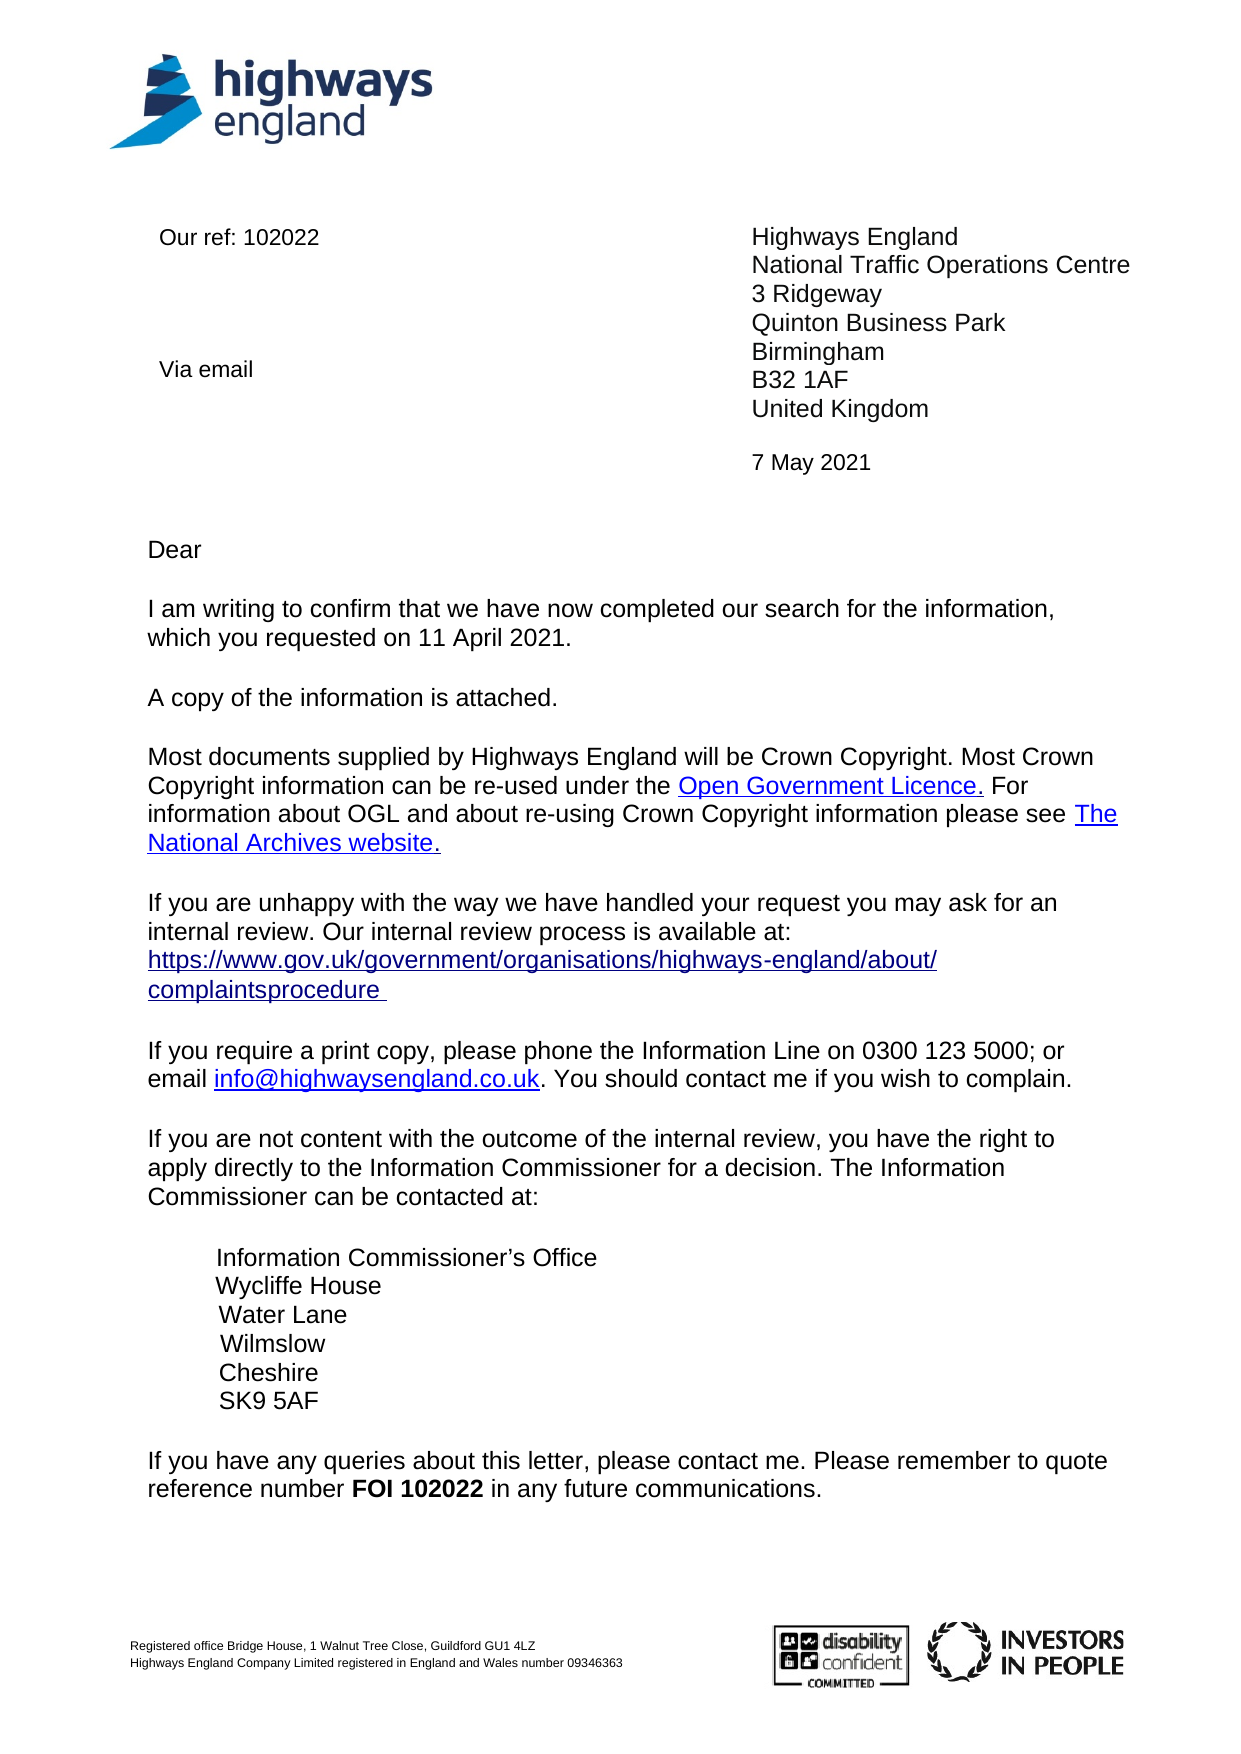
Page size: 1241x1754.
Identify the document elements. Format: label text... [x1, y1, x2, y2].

text Most documents supplied by Highways England will be Crown Copyright. Most Crown Copyright information can be re-used under the Open Government Licence. For information about OGL and about re-using Crown Copyright information please see The National Archives website. [147, 742, 1122, 857]
text Information Commissioner’s Office [146, 1242, 1122, 1271]
text SK9 5AF [146, 1386, 1122, 1415]
text A copy of the information is attached. [147, 682, 1122, 711]
table_header Highways England National Traffic Operations Centre 3 Ridgeway Quinton Business Park Birmingham B32 1AF United Kingdom 7 May 2021 [740, 195, 1171, 508]
text If you are not content with the outcome of the internal review, you have the right to apply directly to the Information Commissioner for a decision. The Information Commissioner can be contacted at: [147, 1124, 1122, 1210]
text If you have any queries about this letter, please contact me. Please remember to quote reference number FOI 102022 in any future communications. [147, 1446, 1122, 1503]
text Wilmslow [146, 1329, 1122, 1357]
text Dear [147, 535, 1122, 563]
text I am writing to confirm that we have now completed our search for the information, which you requested on 11 April 2021. [147, 594, 1122, 652]
text Cheshire [146, 1357, 1122, 1386]
text Wycliffe House [146, 1271, 1122, 1300]
text Water Lane [146, 1300, 1122, 1329]
text If you require a print copy, please phone the Information Line on 0300 123 5000; or email info@highwaysengland.co.uk. You should contact me if you wish to complain. [147, 1036, 1122, 1093]
text https://www.gov.uk/government/organisations/highways-england/about/complaintsprocedure [148, 945, 1122, 1004]
table_header Our ref: 102022 Via email [148, 195, 740, 508]
text If you are unhappy with the way we have handled your request you may ask for an internal review. Our internal review process is available at: [147, 888, 1122, 945]
